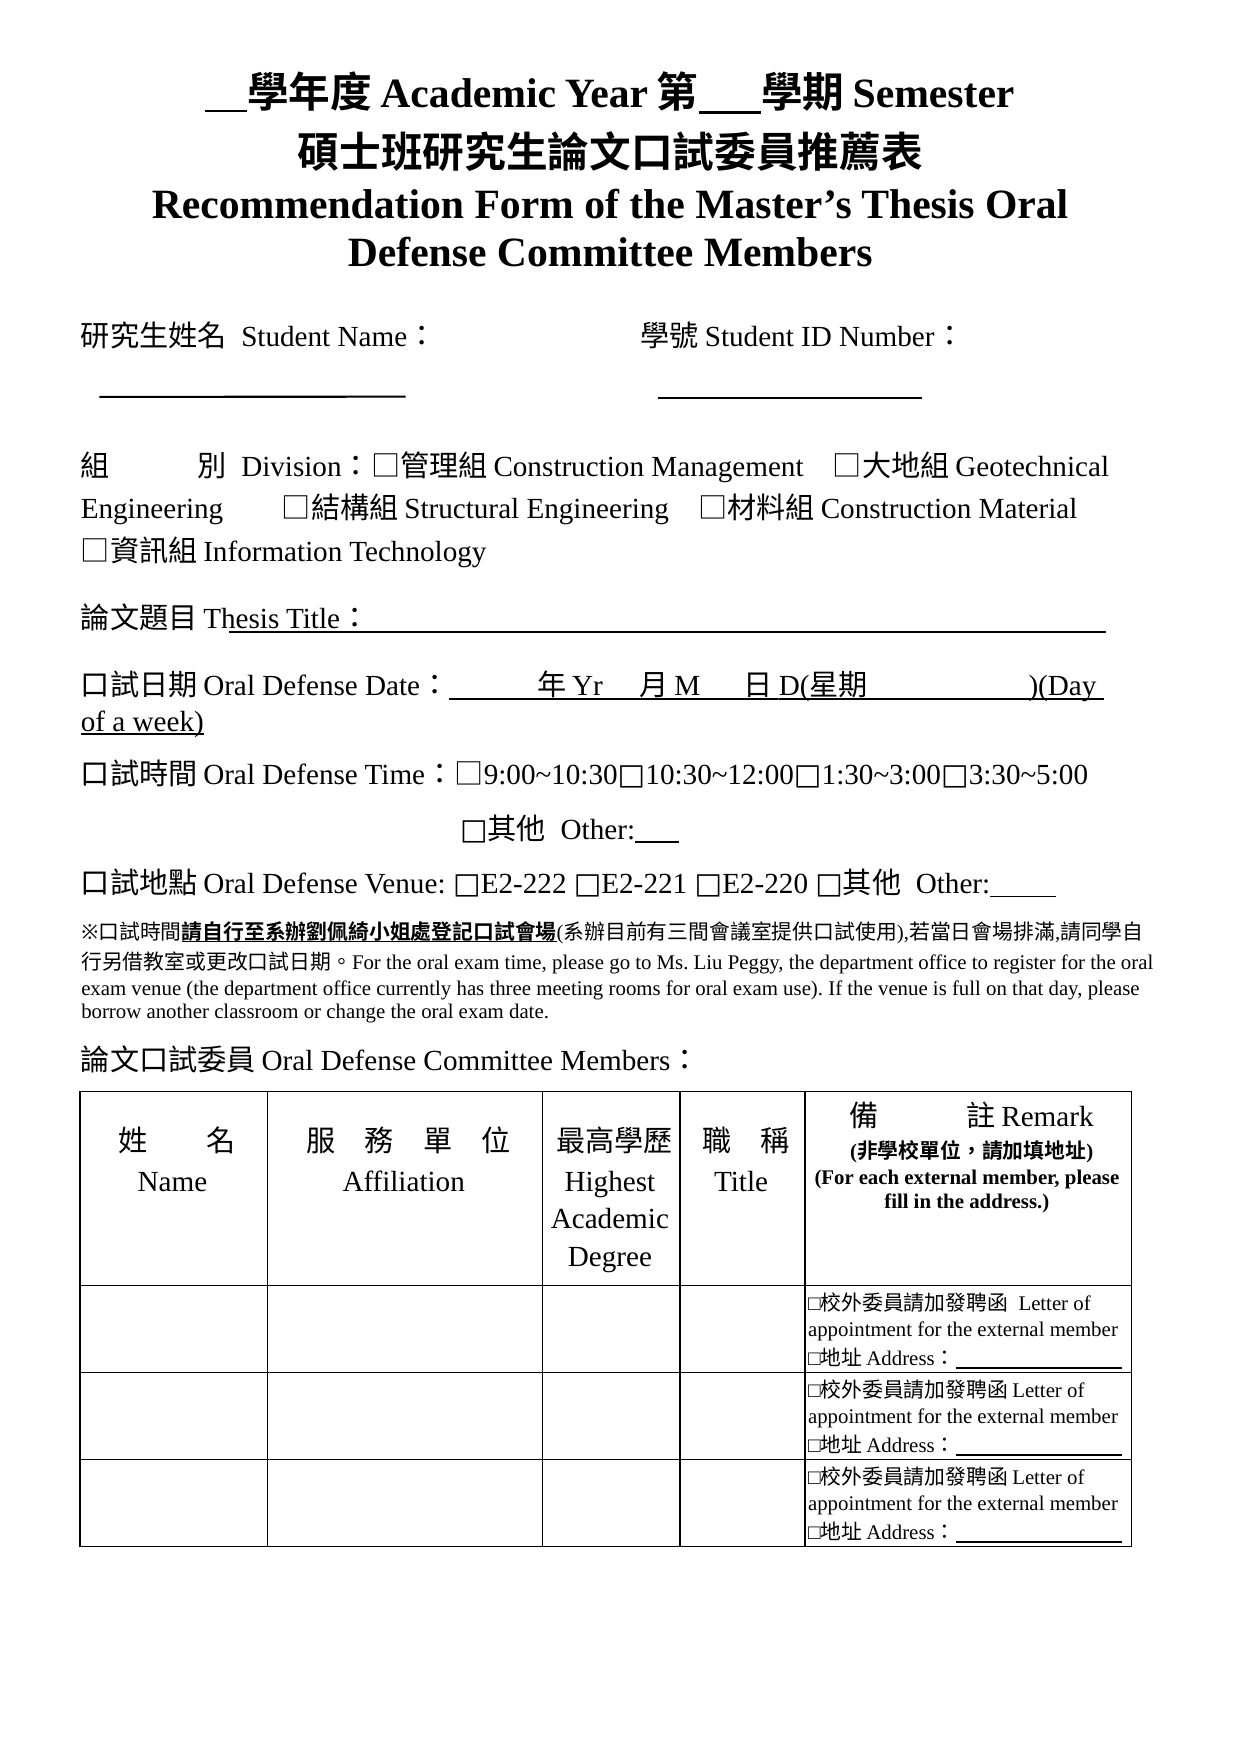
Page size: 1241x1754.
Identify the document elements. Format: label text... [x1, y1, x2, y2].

table_cell [543, 1286, 679, 1372]
text 研究生姓名 Student Name： 學號Student ID Number： [81, 313, 1119, 355]
table_cell [681, 1460, 804, 1546]
table_cell [268, 1286, 542, 1372]
text □其他 Other: [81, 805, 1156, 848]
table_header 服 務 單 位 Affiliation [268, 1092, 542, 1285]
text 論文口試委員Oral Defense Committee Members： [81, 1036, 1119, 1078]
table_cell □校外委員請加發聘函Letter of appointment for the external member □地址Address： [806, 1460, 1131, 1546]
table_cell [681, 1286, 804, 1372]
text 口試地點Oral Defense Venue: □E2-222 □E2-221 □E2-220 □其他 Other: [81, 860, 1156, 902]
text 口試日期Oral Defense Date： 年Yr 月M 日D(星期 )(Day of a week) [81, 662, 1119, 738]
table_cell [81, 1286, 267, 1372]
text 學年度Academic Year第 學期Semester 碩士班研究生論文口試委員推薦表 Recommendation Form of the Master’s Thesis Oral Defense Committee Members [81, 59, 1139, 276]
text 口試時間Oral Defense Time：□9:00~10:30□10:30~12:00□1:30~3:00□3:30~5:00 [81, 750, 1156, 793]
table_header 備 註Remark (非學校單位，請加填地址) (For each external member, please fill in the address.) [806, 1092, 1131, 1285]
table_cell [81, 1460, 267, 1546]
table_cell □校外委員請加發聘函Letter of appointment for the external member □地址Address： [806, 1373, 1131, 1459]
table_header 姓 名 Name [81, 1092, 267, 1285]
table_cell □校外委員請加發聘函 Letter of appointment for the external member □地址Address： [806, 1286, 1131, 1372]
table_cell [81, 1373, 267, 1459]
table_cell [268, 1460, 542, 1546]
text 組 別 Division：□管理組Construction Management □大地組Geotechnical Engineering □結構組Structural Engineering □材料組Construction Material □資訊組Information Technology [81, 443, 1119, 570]
table_cell [681, 1373, 804, 1459]
table_cell [268, 1373, 542, 1459]
table_header 最高學歷Highest Academic Degree [543, 1092, 679, 1285]
text 論文題目Thesis Title： [81, 595, 1119, 637]
table_cell [543, 1373, 679, 1459]
table_cell [543, 1460, 679, 1546]
table_header 職 稱Title [681, 1092, 804, 1285]
text ※口試時間請自行至系辦劉佩綺小姐處登記口試會場(系辦目前有三間會議室提供口試使用),若當日會場排滿,請同學自行另借教室或更改口試日期。For the oral exam time, please go to Ms. Liu Peggy, the department office to register for the oral exam venue (the department office currently has three meeting rooms for oral exam use). If the venue is full on that day, please borrow another classroom or change the oral exam date. [81, 915, 1156, 1023]
